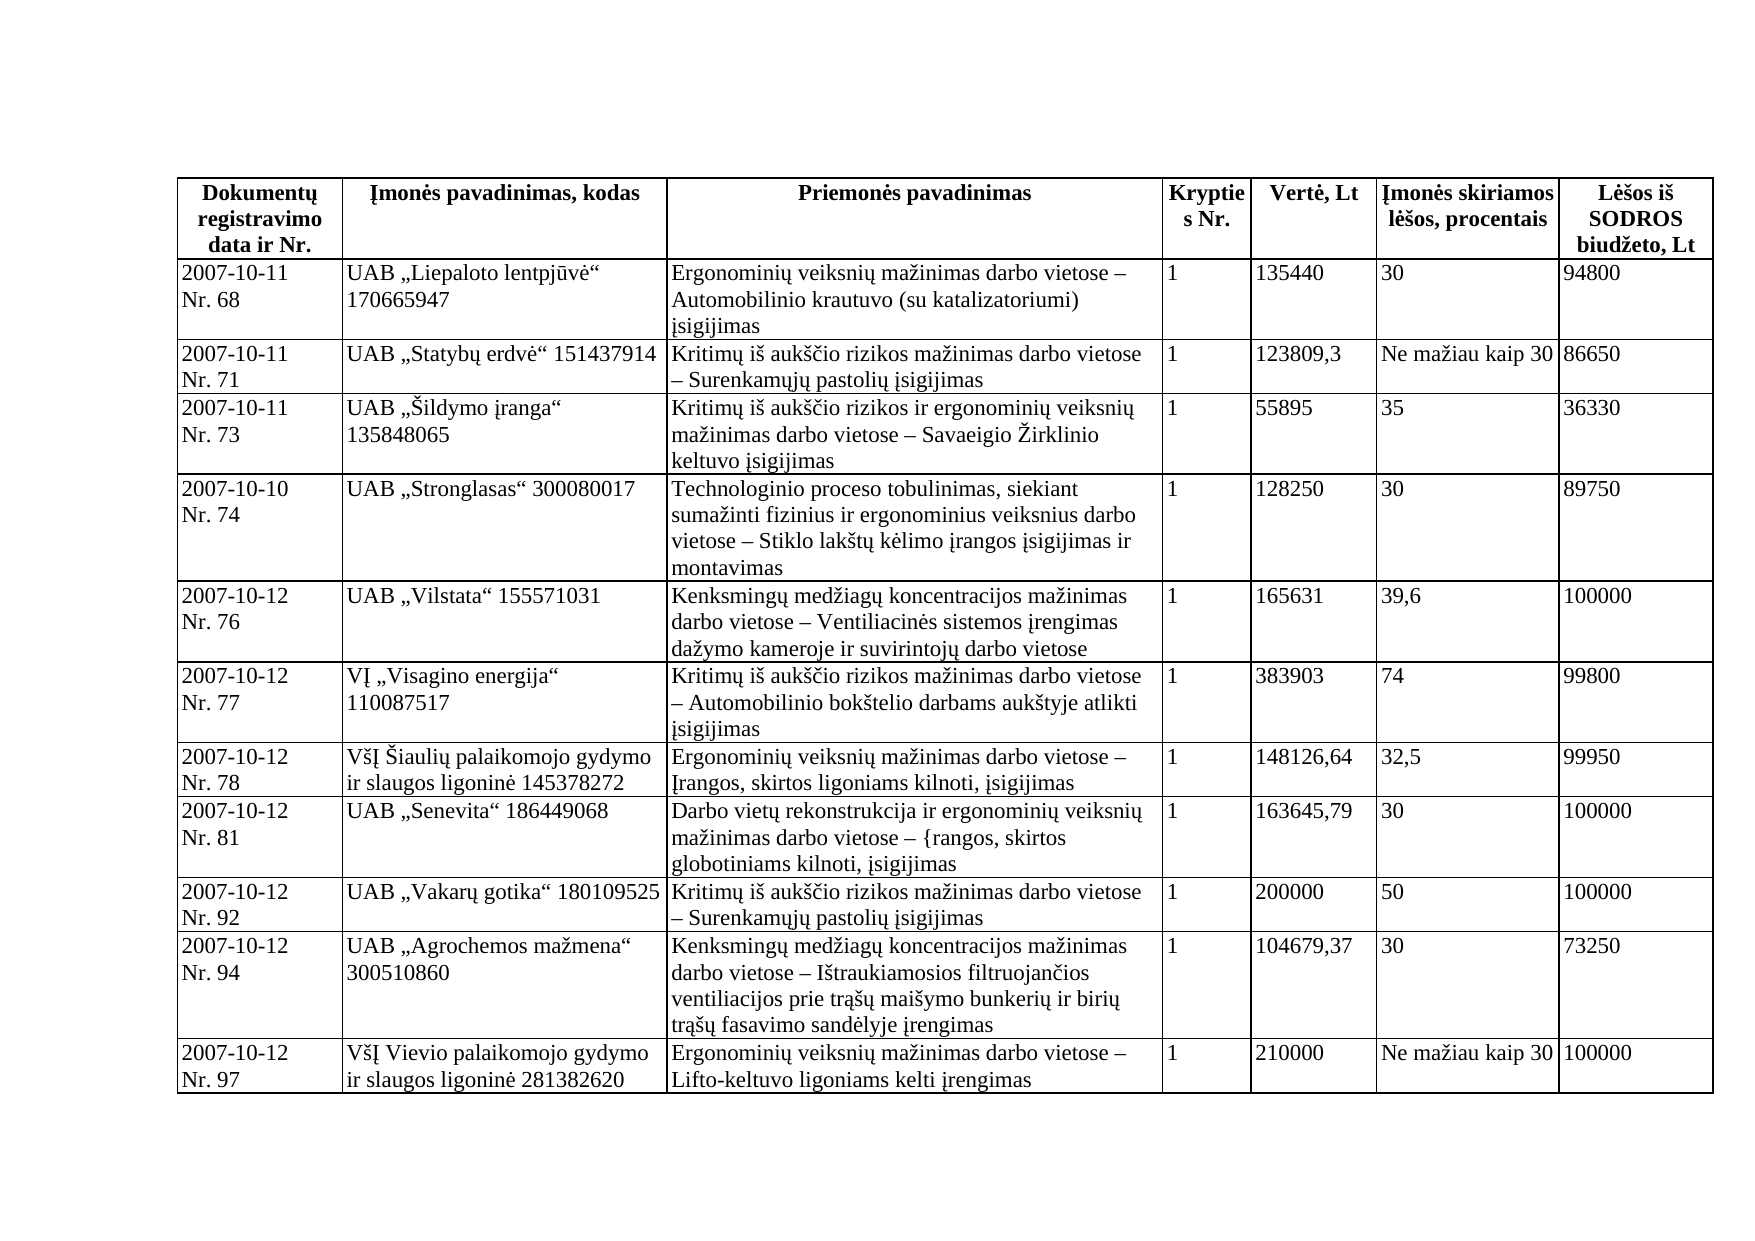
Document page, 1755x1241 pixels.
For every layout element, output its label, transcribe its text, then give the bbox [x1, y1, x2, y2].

table_cell 86650 [1560, 340, 1712, 393]
table_cell 2007-10-10 Nr. 74 [178, 475, 342, 580]
table_cell UAB „Šildymo įranga“ 135848065 [343, 394, 666, 473]
table_cell VšĮ Vievio palaikomojo gydymo ir slaugos ligoninė 281382620 [343, 1039, 666, 1092]
table_cell 99950 [1560, 743, 1712, 796]
table_cell 2007-10-12 Nr. 94 [178, 932, 342, 1038]
table_cell Kritimų iš aukščio rizikos mažinimas darbo vietose – Automobilinio bokštelio darbams aukštyje atlikti įsigijimas [668, 663, 1162, 742]
table_cell 2007-10-12 Nr. 78 [178, 743, 342, 796]
table_cell Ergonominių veiksnių mažinimas darbo vietose – Lifto-keltuvo ligoniams kelti įrengimas [668, 1039, 1162, 1092]
table_cell 30 [1377, 475, 1558, 580]
table_cell 1 [1163, 932, 1250, 1038]
table_header Įmonės pavadinimas, kodas [343, 179, 666, 258]
table_cell 74 [1377, 663, 1558, 742]
table_cell Kritimų iš aukščio rizikos mažinimas darbo vietose – Surenkamųjų pastolių įsigijimas [668, 340, 1162, 393]
table_cell VšĮ Šiaulių palaikomojo gydymo ir slaugos ligoninė 145378272 [343, 743, 666, 796]
table_cell 2007-10-12 Nr. 81 [178, 797, 342, 876]
table_cell 1 [1163, 582, 1250, 661]
table_cell 1 [1163, 340, 1250, 393]
table_cell UAB „Agrochemos mažmena“ 300510860 [343, 932, 666, 1038]
table_cell UAB „Vakarų gotika“ 180109525 [343, 878, 666, 931]
table_cell 200000 [1252, 878, 1376, 931]
table_header Įmonės skiriamos lėšos, procentais [1377, 179, 1558, 258]
table_cell UAB „Statybų erdvė“ 151437914 [343, 340, 666, 393]
table_cell 94800 [1560, 260, 1712, 338]
table_header Krypties Nr. [1163, 179, 1250, 258]
table_cell 2007-10-12 Nr. 77 [178, 663, 342, 742]
table_cell UAB „Liepaloto lentpjūvė“ 170665947 [343, 260, 666, 338]
table_cell Kenksmingų medžiagų koncentracijos mažinimas darbo vietose – Ventiliacinės sistemos įrengimas dažymo kameroje ir suvirintojų darbo vietose [668, 582, 1162, 661]
table_cell 2007-10-12 Nr. 76 [178, 582, 342, 661]
table_cell 148126,64 [1252, 743, 1376, 796]
table_cell 163645,79 [1252, 797, 1376, 876]
table_cell 165631 [1252, 582, 1376, 661]
table_cell 104679,37 [1252, 932, 1376, 1038]
table_cell VĮ „Visagino energija“ 110087517 [343, 663, 666, 742]
table_cell 50 [1377, 878, 1558, 931]
table_cell 2007-10-11 Nr. 73 [178, 394, 342, 473]
table_cell Ergonominių veiksnių mažinimas darbo vietose – Automobilinio krautuvo (su katalizatoriumi) įsigijimas [668, 260, 1162, 338]
table_cell 55895 [1252, 394, 1376, 473]
table_header Lėšos iš SODROS biudžeto, Lt [1560, 179, 1712, 258]
table_cell 1 [1163, 475, 1250, 580]
table_header Dokumentų registravimo data ir Nr. [178, 179, 342, 258]
table_header Vertė, Lt [1252, 179, 1376, 258]
table_cell 1 [1163, 1039, 1250, 1092]
table_cell 1 [1163, 663, 1250, 742]
table_header Priemonės pavadinimas [668, 179, 1162, 258]
table_cell 128250 [1252, 475, 1376, 580]
table_cell 100000 [1560, 1039, 1712, 1092]
table_cell 1 [1163, 797, 1250, 876]
table_cell 123809,3 [1252, 340, 1376, 393]
table_cell Darbo vietų rekonstrukcija ir ergonominių veiksnių mažinimas darbo vietose – {rangos, skirtos globotiniams kilnoti, įsigijimas [668, 797, 1162, 876]
table_cell 2007-10-11 Nr. 68 [178, 260, 342, 338]
table_cell 100000 [1560, 878, 1712, 931]
table_cell 1 [1163, 394, 1250, 473]
table_cell Kenksmingų medžiagų koncentracijos mažinimas darbo vietose – Ištraukiamosios filtruojančios ventiliacijos prie trąšų maišymo bunkerių ir birių trąšų fasavimo sandėlyje įrengimas [668, 932, 1162, 1038]
table_cell UAB „Senevita“ 186449068 [343, 797, 666, 876]
table_cell 2007-10-11 Nr. 71 [178, 340, 342, 393]
table_cell Kritimų iš aukščio rizikos mažinimas darbo vietose – Surenkamųjų pastolių įsigijimas [668, 878, 1162, 931]
table_cell 2007-10-12 Nr. 92 [178, 878, 342, 931]
table_cell 383903 [1252, 663, 1376, 742]
table_cell Ergonominių veiksnių mažinimas darbo vietose – Įrangos, skirtos ligoniams kilnoti, įsigijimas [668, 743, 1162, 796]
table_cell 32,5 [1377, 743, 1558, 796]
table_cell 100000 [1560, 797, 1712, 876]
table_cell 39,6 [1377, 582, 1558, 661]
table_cell 135440 [1252, 260, 1376, 338]
table_cell 99800 [1560, 663, 1712, 742]
table_cell Kritimų iš aukščio rizikos ir ergonominių veiksnių mažinimas darbo vietose – Savaeigio Žirklinio keltuvo įsigijimas [668, 394, 1162, 473]
table_cell 35 [1377, 394, 1558, 473]
table_cell 1 [1163, 878, 1250, 931]
table_cell 36330 [1560, 394, 1712, 473]
table_cell Technologinio proceso tobulinimas, siekiant sumažinti fizinius ir ergonominius veiksnius darbo vietose – Stiklo lakštų kėlimo įrangos įsigijimas ir montavimas [668, 475, 1162, 580]
table_cell Ne mažiau kaip 30 [1377, 1039, 1558, 1092]
table_cell 1 [1163, 260, 1250, 338]
table_cell 210000 [1252, 1039, 1376, 1092]
table_cell 73250 [1560, 932, 1712, 1038]
table_cell 30 [1377, 932, 1558, 1038]
table_cell 89750 [1560, 475, 1712, 580]
table_cell 1 [1163, 743, 1250, 796]
table_cell UAB „Stronglasas“ 300080017 [343, 475, 666, 580]
table_cell 2007-10-12 Nr. 97 [178, 1039, 342, 1092]
table_cell 100000 [1560, 582, 1712, 661]
table_cell 30 [1377, 260, 1558, 338]
table_cell Ne mažiau kaip 30 [1377, 340, 1558, 393]
table_cell UAB „Vilstata“ 155571031 [343, 582, 666, 661]
table_cell 30 [1377, 797, 1558, 876]
